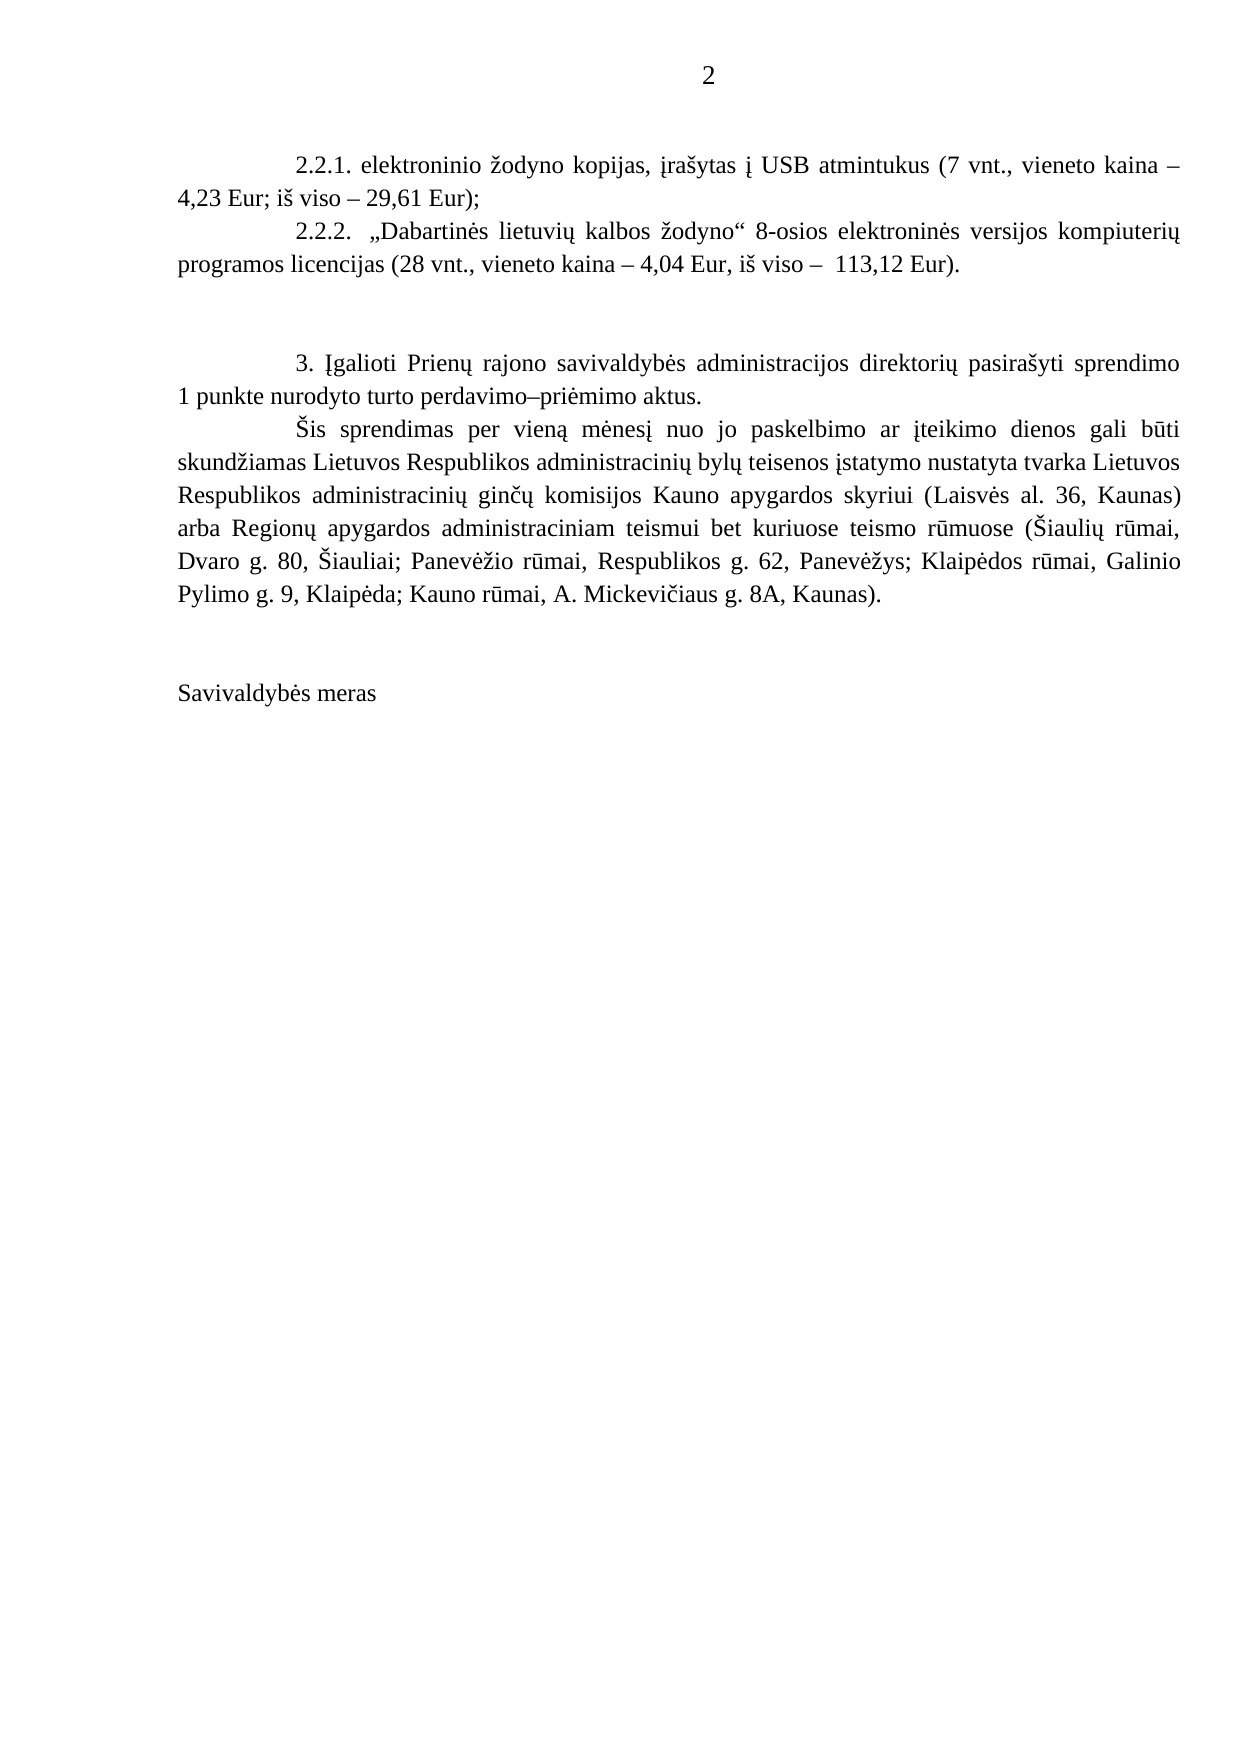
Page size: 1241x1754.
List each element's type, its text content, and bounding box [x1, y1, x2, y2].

text Šis sprendimas per vieną mėnesį nuo jo paskelbimo ar įteikimo dienos gali būti skundžiamas Lietuvos Respublikos administracinių bylų teisenos įstatymo nustatyta tvarka Lietuvos Respublikos administracinių ginčų komisijos Kauno apygardos skyriui (Laisvės al. 36, Kaunas) arba Regionų apygardos administraciniam teismui bet kuriuose teismo rūmuose (Šiaulių rūmai, Dvaro g. 80, Šiauliai; Panevėžio rūmai, Respublikos g. 62, Panevėžys; Klaipėdos rūmai, Galinio Pylimo g. 9, Klaipėda; Kauno rūmai, A. Mickevičiaus g. 8A, Kaunas). [177, 414, 1181, 608]
text 2.2.1. elektroninio žodyno kopijas, įrašytas į USB atmintukus (7 vnt., vieneto kaina – 4,23 Eur; iš viso – 29,61 Eur); [177, 150, 1181, 212]
text 2.2.2. „Dabartinės lietuvių kalbos žodyno“ 8-osios elektroninės versijos kompiuterių programos licencijas (28 vnt., vieneto kaina – 4,04 Eur, iš viso – 113,12 Eur). [177, 216, 1181, 278]
text 3. Įgalioti Prienų rajono savivaldybės administracijos direktorių pasirašyti sprendimo 1 punkte nurodyto turto perdavimo–priėmimo aktus. [177, 348, 1181, 410]
text Savivaldybės meras [177, 678, 1181, 707]
